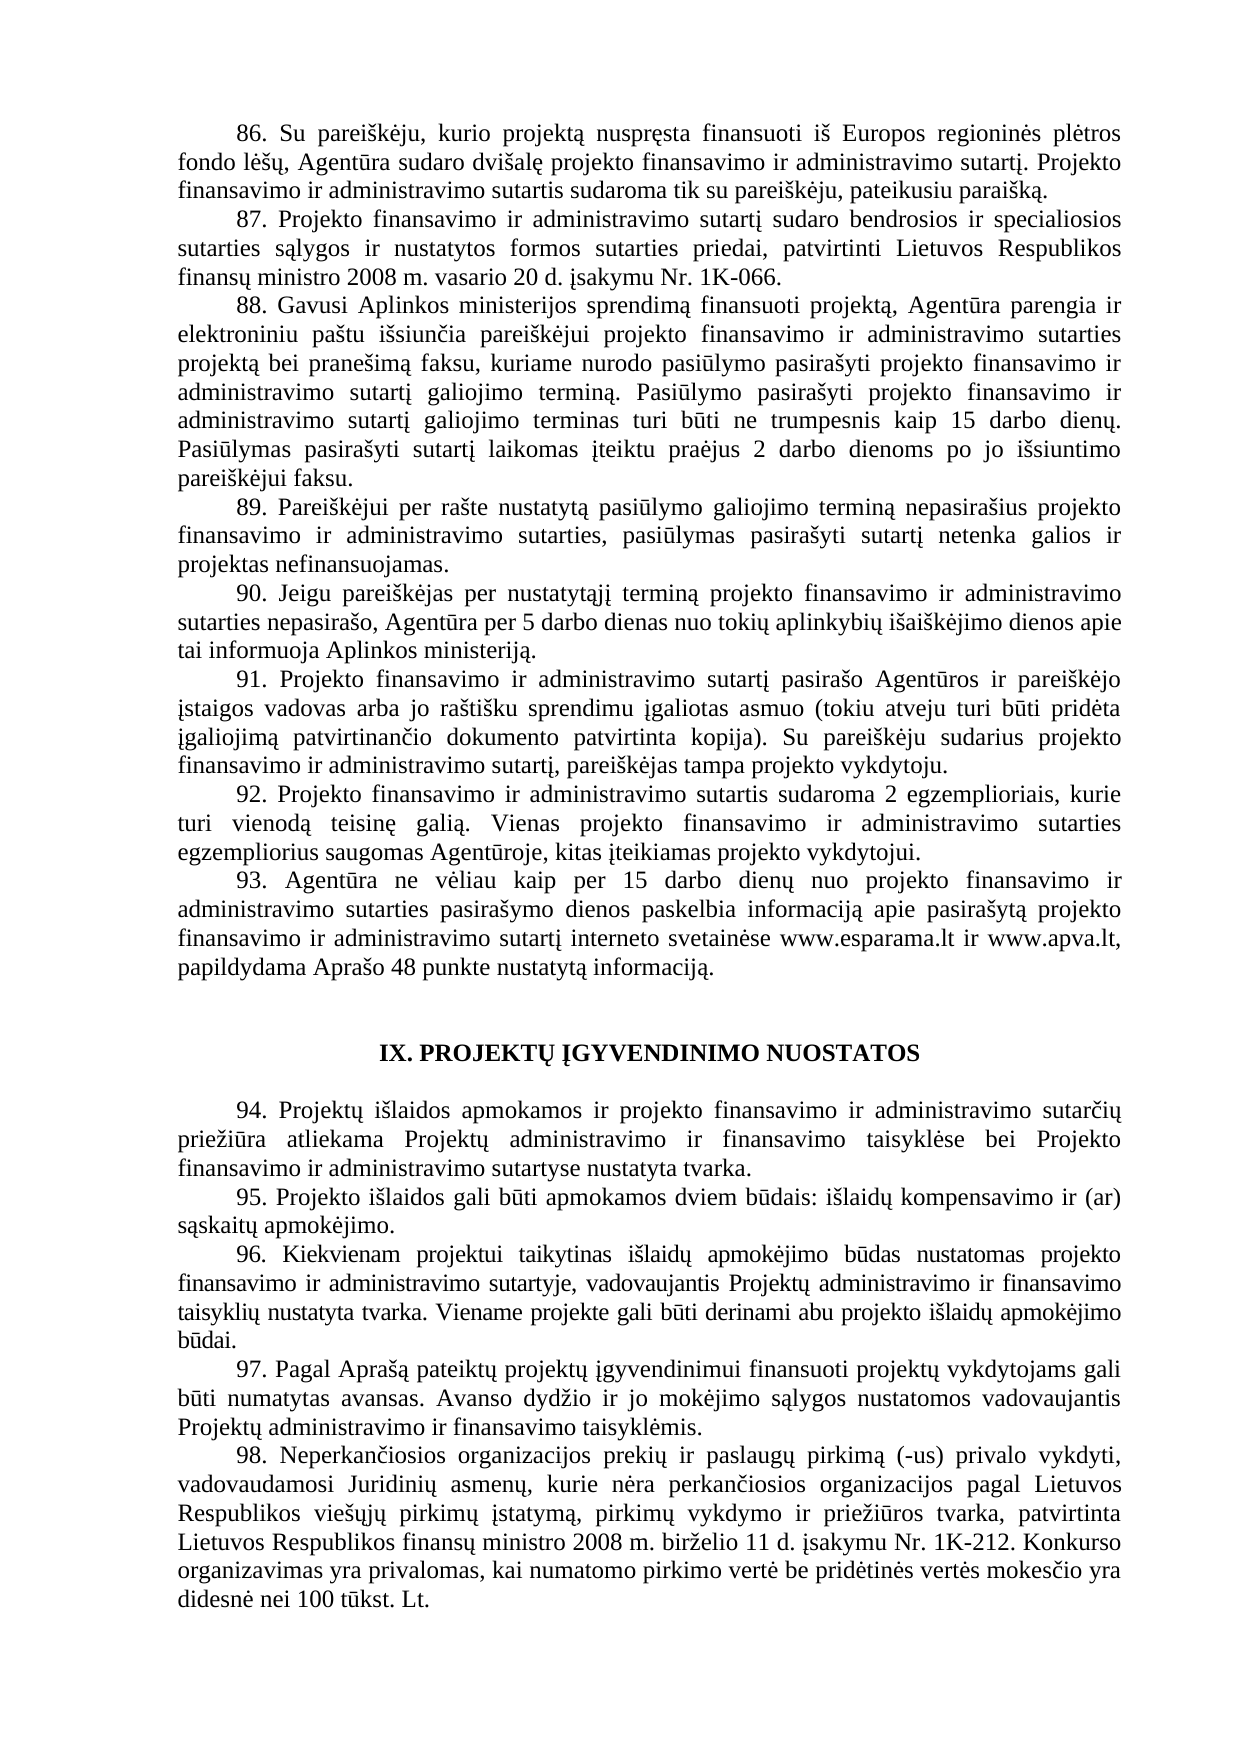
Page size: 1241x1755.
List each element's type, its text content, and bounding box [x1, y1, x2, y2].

text 87. Projekto finansavimo ir administravimo sutartį sudaro bendrosios ir specialiosios sutarties sąlygos ir nustatytos formos sutarties priedai, patvirtinti Lietuvos Respublikos finansų ministro 2008 m. vasario 20 d. įsakymu Nr. 1K-066. [177, 204, 1122, 291]
text IX. PROJEKTŲ ĮGYVENDINIMO NUOSTATOS [177, 1038, 1122, 1067]
text 95. Projekto išlaidos gali būti apmokamos dviem būdais: išlaidų kompensavimo ir (ar) sąskaitų apmokėjimo. [177, 1182, 1122, 1239]
text 94. Projektų išlaidos apmokamos ir projekto finansavimo ir administravimo sutarčių priežiūra atliekama Projektų administravimo ir finansavimo taisyklėse bei Projekto finansavimo ir administravimo sutartyse nustatyta tvarka. [177, 1096, 1122, 1182]
text 88. Gavusi Aplinkos ministerijos sprendimą finansuoti projektą, Agentūra parengia ir elektroniniu paštu išsiunčia pareiškėjui projekto finansavimo ir administravimo sutarties projektą bei pranešimą faksu, kuriame nurodo pasiūlymo pasirašyti projekto finansavimo ir administravimo sutartį galiojimo terminą. Pasiūlymo pasirašyti projekto finansavimo ir administravimo sutartį galiojimo terminas turi būti ne trumpesnis kaip 15 darbo dienų. Pasiūlymas pasirašyti sutartį laikomas įteiktu praėjus 2 darbo dienoms po jo išsiuntimo pareiškėjui faksu. [177, 291, 1122, 492]
text 96. Kiekvienam projektui taikytinas išlaidų apmokėjimo būdas nustatomas projekto finansavimo ir administravimo sutartyje, vadovaujantis Projektų administravimo ir finansavimo taisyklių nustatyta tvarka. Viename projekte gali būti derinami abu projekto išlaidų apmokėjimo būdai. [177, 1239, 1122, 1354]
text 97. Pagal Aprašą pateiktų projektų įgyvendinimui finansuoti projektų vykdytojams gali būti numatytas avansas. Avanso dydžio ir jo mokėjimo sąlygos nustatomos vadovaujantis Projektų administravimo ir finansavimo taisyklėmis. [177, 1354, 1122, 1441]
text 90. Jeigu pareiškėjas per nustatytąjį terminą projekto finansavimo ir administravimo sutarties nepasirašo, Agentūra per 5 darbo dienas nuo tokių aplinkybių išaiškėjimo dienos apie tai informuoja Aplinkos ministeriją. [177, 578, 1122, 664]
text 86. Su pareiškėju, kurio projektą nuspręsta finansuoti iš Europos regioninės plėtros fondo lėšų, Agentūra sudaro dvišalę projekto finansavimo ir administravimo sutartį. Projekto finansavimo ir administravimo sutartis sudaroma tik su pareiškėju, pateikusiu paraišką. [177, 118, 1122, 204]
text 92. Projekto finansavimo ir administravimo sutartis sudaroma 2 egzemplioriais, kurie turi vienodą teisinę galią. Vienas projekto finansavimo ir administravimo sutarties egzempliorius saugomas Agentūroje, kitas įteikiamas projekto vykdytojui. [177, 779, 1122, 866]
text 93. Agentūra ne vėliau kaip per 15 darbo dienų nuo projekto finansavimo ir administravimo sutarties pasirašymo dienos paskelbia informaciją apie pasirašytą projekto finansavimo ir administravimo sutartį interneto svetainėse www.esparama.lt ir www.apva.lt, papildydama Aprašo 48 punkte nustatytą informaciją. [177, 866, 1122, 981]
text 89. Pareiškėjui per rašte nustatytą pasiūlymo galiojimo terminą nepasirašius projekto finansavimo ir administravimo sutarties, pasiūlymas pasirašyti sutartį netenka galios ir projektas nefinansuojamas. [177, 492, 1122, 578]
text 98. Neperkančiosios organizacijos prekių ir paslaugų pirkimą (-us) privalo vykdyti, vadovaudamosi Juridinių asmenų, kurie nėra perkančiosios organizacijos pagal Lietuvos Respublikos viešųjų pirkimų įstatymą, pirkimų vykdymo ir priežiūros tvarka, patvirtinta Lietuvos Respublikos finansų ministro 2008 m. birželio 11 d. įsakymu Nr. 1K-212. Konkurso organizavimas yra privalomas, kai numatomo pirkimo vertė be pridėtinės vertės mokesčio yra didesnė nei 100 tūkst. Lt. [177, 1441, 1122, 1613]
text 91. Projekto finansavimo ir administravimo sutartį pasirašo Agentūros ir pareiškėjo įstaigos vadovas arba jo raštišku sprendimu įgaliotas asmuo (tokiu atveju turi būti pridėta įgaliojimą patvirtinančio dokumento patvirtinta kopija). Su pareiškėju sudarius projekto finansavimo ir administravimo sutartį, pareiškėjas tampa projekto vykdytoju. [177, 664, 1122, 779]
